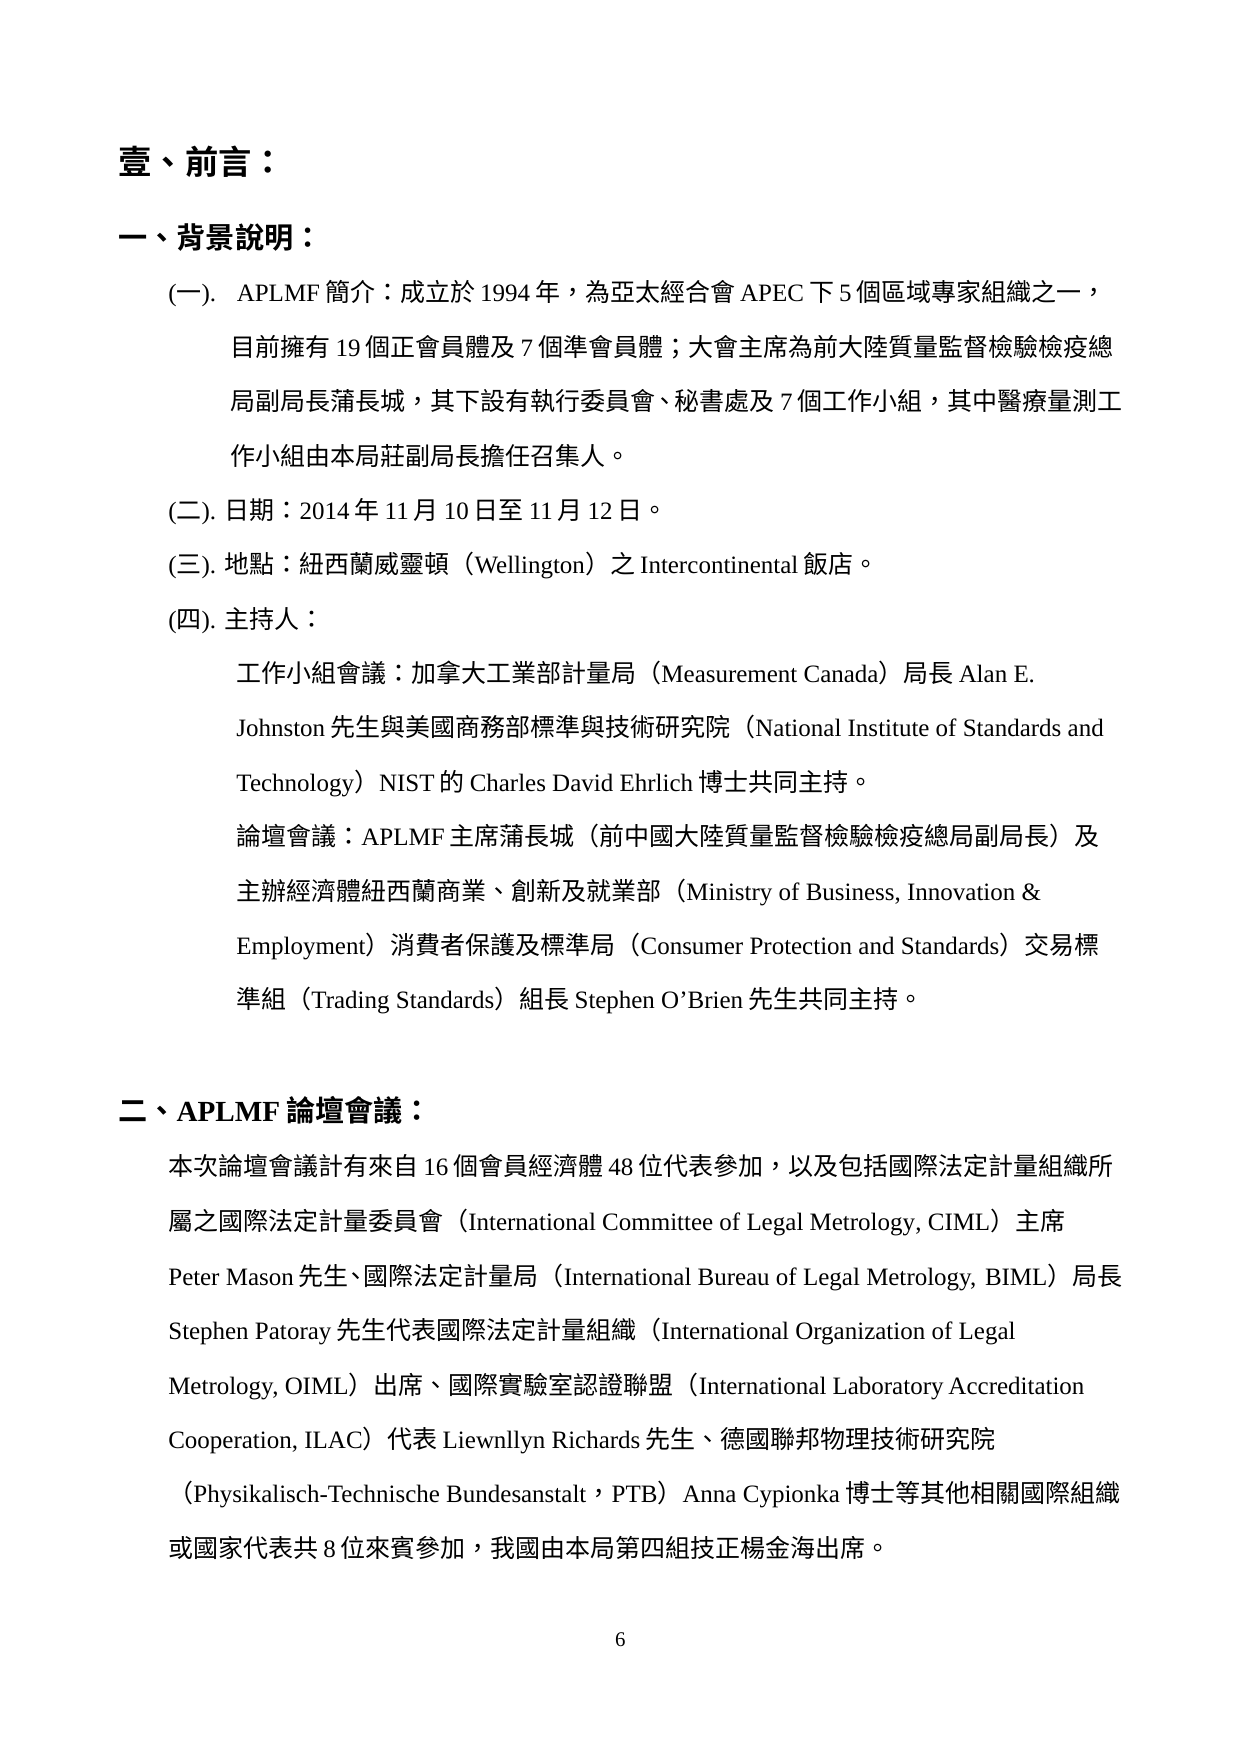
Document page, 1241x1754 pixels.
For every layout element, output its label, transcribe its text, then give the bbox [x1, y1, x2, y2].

list 主持人： [168, 599, 1122, 635]
text 二、APLMF論壇會議： [118, 1072, 1122, 1147]
text 本次論壇會議計有來自16個會員經濟體48位代表參加，以及包括國際法定計量組織所屬之國際法定計量委員會（International Committee of Legal Metrology, CIML）主席 Peter Mason先生、國際法定計量局（International Bureau of Legal Metrology, BIML）局長 Stephen Patoray先生代表國際法定計量組織（International Organization of Legal Metrology, OIML）出席、國際實驗室認證聯盟（International Laboratory Accreditation Cooperation, ILAC）代表Liewnllyn Richards先生、德國聯邦物理技術研究院（Physikalisch-Technische Bundesanstalt，PTB）Anna Cypionka博士等其他相關國際組織或國家代表共8位來賓參加，我國由本局第四組技正楊金海出席。 [168, 1147, 1122, 1564]
text 一、背景說明： [118, 198, 1122, 273]
text 論壇會議：APLMF主席蒲長城（前中國大陸質量監督檢驗檢疫總局副局長）及主辦經濟體紐西蘭商業、創新及就業部（Ministry of Business, Innovation & Employment）消費者保護及標準局（Consumer Protection and Standards）交易標準組（Trading Standards）組長Stephen O’Brien先生共同主持。 [236, 817, 1122, 1016]
text 壹、前言： [118, 123, 1122, 198]
text 工作小組會議：加拿大工業部計量局（Measurement Canada）局長Alan E. Johnston先生與美國商務部標準與技術研究院（National Institute of Standards and Technology）NIST的Charles David Ehrlich博士共同主持。 [236, 653, 1122, 798]
list 地點：紐西蘭威靈頓（Wellington）之Intercontinental飯店。 [168, 545, 1122, 581]
list 日期：2014年11月10日至11月12日。 [168, 490, 1122, 527]
list APLMF簡介：成立於1994年，為亞太經合會APEC下5個區域專家組織之一，目前擁有19個正會員體及7個準會員體；大會主席為前大陸質量監督檢驗檢疫總局副局長蒲長城，其下設有執行委員會、秘書處及7個工作小組，其中醫療量測工作小組由本局莊副局長擔任召集人。 [168, 273, 1122, 472]
